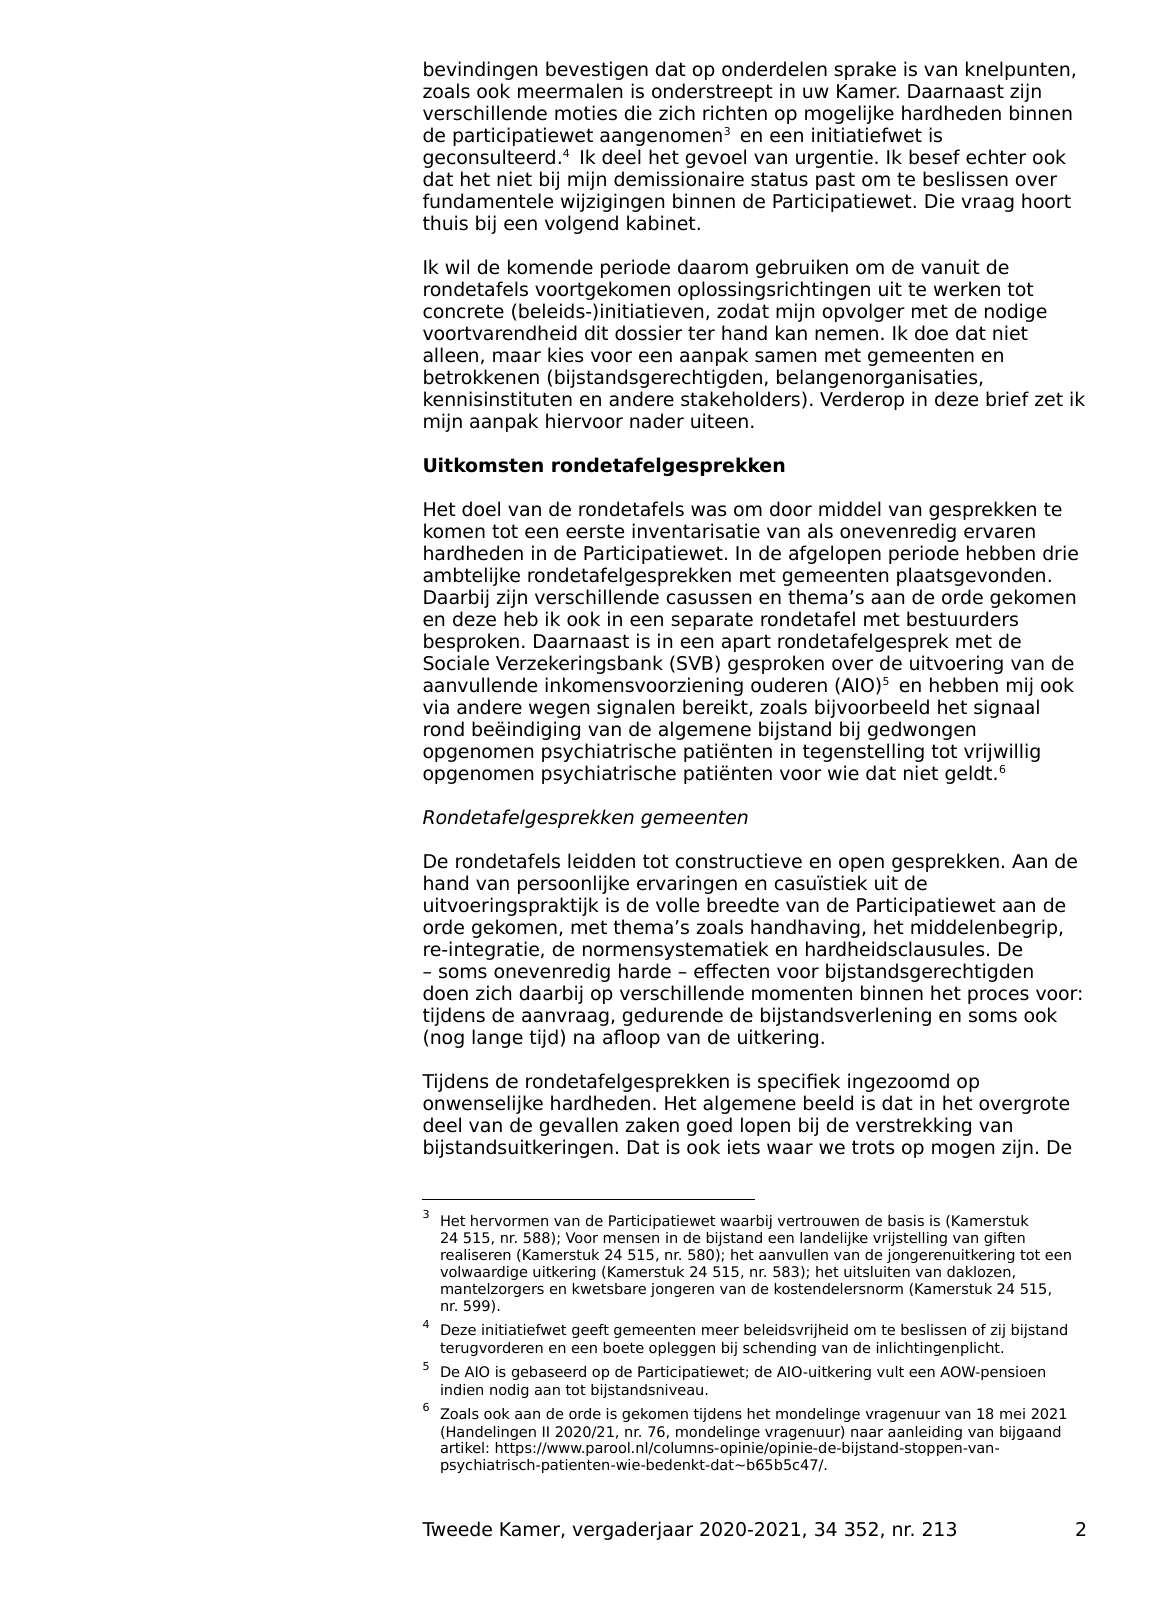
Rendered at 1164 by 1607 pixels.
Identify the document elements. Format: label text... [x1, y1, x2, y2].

text Het doel van de rondetafels was om door middel van gesprekken te komen tot een eerste inventarisatie van als onevenredig ervaren hardheden in de Participatiewet. In de afgelopen periode hebben drie ambtelijke rondetafelgesprekken met gemeenten plaatsgevonden. Daarbij zijn verschillende casussen en thema’s aan de orde gekomen en deze heb ik ook in een separate rondetafel met bestuurders besproken. Daarnaast is in een apart rondetafelgesprek met de Sociale Verzekeringsbank (SVB) gesproken over de uitvoering van de aanvullende inkomensvoorziening ouderen (AIO) en hebben mij ook via andere wegen signalen bereikt, zoals bijvoorbeeld het signaal rond beëindiging van de algemene bijstand bij gedwongen opgenomen psychiatrische patiënten in tegenstelling tot vrijwillig opgenomen psychiatrische patiënten voor wie dat niet geldt. [422, 499, 1087, 785]
text Tijdens de rondetafelgesprekken is specifiek ingezoomd op onwenselijke hardheden. Het algemene beeld is dat in het overgrote deel van de gevallen zaken goed lopen bij de verstrekking van bijstandsuitkeringen. Dat is ook iets waar we trots op mogen zijn. De [422, 1071, 1087, 1159]
subtitle Uitkomsten rondetafelgesprekken [422, 455, 1087, 477]
text Deze initiatiefwet geeft gemeenten meer beleidsvrijheid om te beslissen of zij bijstand terugvorderen en een boete opleggen bij schending van de inlichtingenplicht. [422, 1318, 1087, 1357]
text Het hervormen van de Participatiewet waarbij vertrouwen de basis is (Kamerstuk 24 515, nr. 588); Voor mensen in de bijstand een landelijke vrijstelling van giften realiseren (Kamerstuk 24 515, nr. 580); het aanvullen van de jongerenuitkering tot een volwaardige uitkering (Kamerstuk 24 515, nr. 583); het uitsluiten van daklozen, mantelzorgers en kwetsbare jongeren van de kostendelersnorm (Kamerstuk 24 515, nr. 599). [422, 1208, 1087, 1315]
text bevindingen bevestigen dat op onderdelen sprake is van knelpunten, zoals ook meermalen is onderstreept in uw Kamer. Daarnaast zijn verschillende moties die zich richten op mogelijke hardheden binnen de participatiewet aangenomen en een initiatiefwet is geconsulteerd. Ik deel het gevoel van urgentie. Ik besef echter ook dat het niet bij mijn demissionaire status past om te beslissen over fundamentele wijzigingen binnen de Participatiewet. Die vraag hoort thuis bij een volgend kabinet. [422, 59, 1087, 235]
text Zoals ook aan de orde is gekomen tijdens het mondelinge vragenuur van 18 mei 2021 (Handelingen II 2020/21, nr. 76, mondelinge vragenuur) naar aanleiding van bijgaand artikel: https://www.parool.nl/columns-opinie/opinie-de-bijstand-stoppen-van-psychiatrisch-patienten-wie-bedenkt-dat~b65b5c47/. [422, 1402, 1087, 1474]
text De AIO is gebaseerd op de Participatiewet; de AIO-uitkering vult een AOW-pensioen indien nodig aan tot bijstandsniveau. [422, 1360, 1087, 1399]
text Ik wil de komende periode daarom gebruiken om de vanuit de rondetafels voortgekomen oplossingsrichtingen uit te werken tot concrete (beleids-)initiatieven, zodat mijn opvolger met de nodige voortvarendheid dit dossier ter hand kan nemen. Ik doe dat niet alleen, maar kies voor een aanpak samen met gemeenten en betrokkenen (bijstandsgerechtigden, belangenorganisaties, kennisinstituten en andere stakeholders). Verderop in deze brief zet ik mijn aanpak hiervoor nader uiteen. [422, 257, 1087, 433]
text De rondetafels leidden tot constructieve en open gesprekken. Aan de hand van persoonlijke ervaringen en casuïstiek uit de uitvoeringspraktijk is de volle breedte van de Participatiewet aan de orde gekomen, met thema’s zoals handhaving, het middelenbegrip, re-integratie, de normensystematiek en hardheidsclausules. De – soms onevenredig harde – effecten voor bijstandsgerechtigden doen zich daarbij op verschillende momenten binnen het proces voor: tijdens de aanvraag, gedurende de bijstandsverlening en soms ook (nog lange tijd) na afloop van de uitkering. [422, 851, 1087, 1049]
subtitle Rondetafelgesprekken gemeenten [422, 807, 1087, 829]
